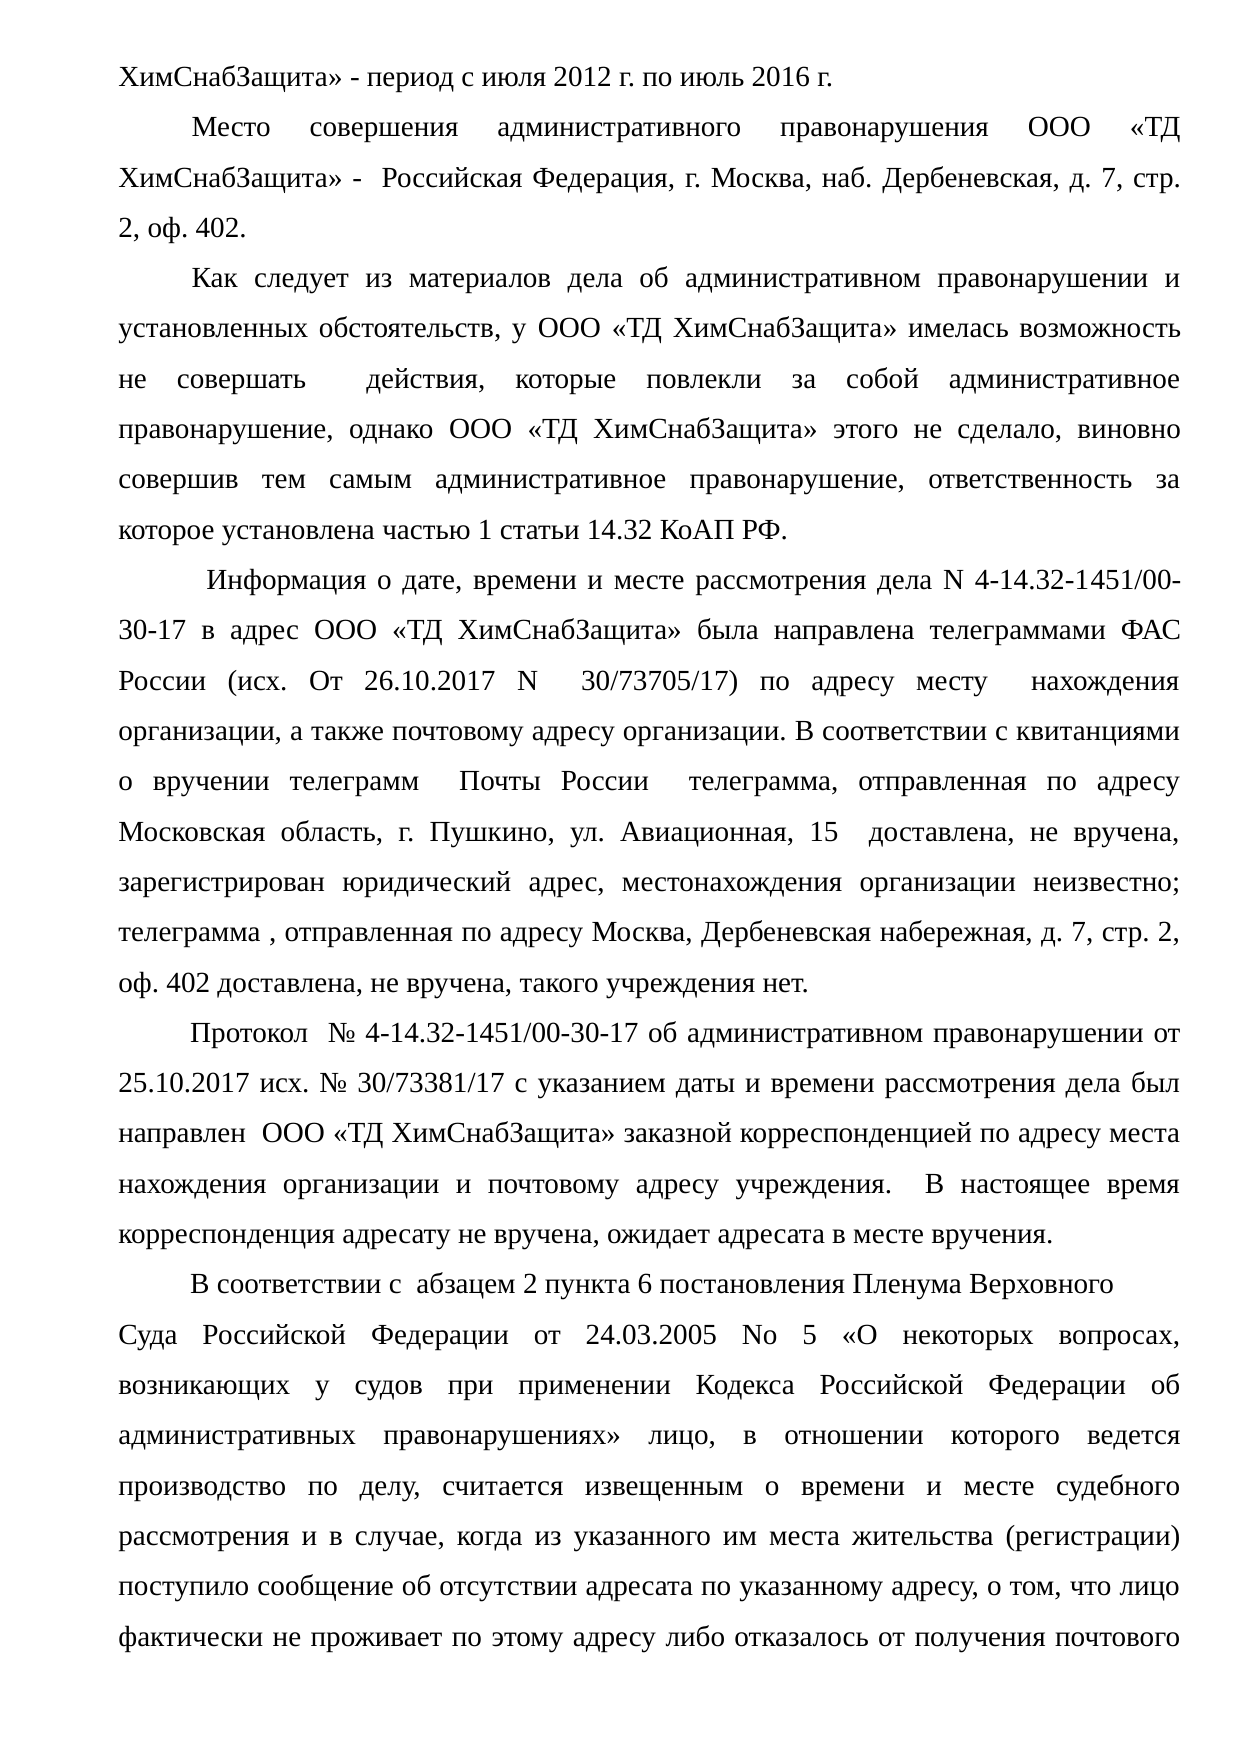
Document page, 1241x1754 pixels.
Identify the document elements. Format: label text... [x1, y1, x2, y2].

text Протокол № 4-14.32-1451/00-30-17 об административном правонарушении от 25.10.2017 исх. № 30/73381/17 с указанием даты и времени рассмотрения дела был направлен ООО «ТД ХимСнабЗащита» заказной корреспонденцией по адресу места нахождения организации и почтовому адресу учреждения. В настоящее время корреспонденция адресату не вручена, ожидает адресата в месте вручения. [118, 1015, 1181, 1250]
text ХимСнабЗащита» - период с июля 2012 г. по июль 2016 г. [118, 59, 1181, 93]
text Место совершения административного правонарушения ООО «ТД ХимСнабЗащита» - Российская Федерация, г. Москва, наб. Дербеневская, д. 7, стр. 2, оф. 402. [118, 109, 1181, 243]
text Как следует из материалов дела об административном правонарушении и установленных обстоятельств, у ООО «ТД ХимСнабЗащита» имелась возможность не совершать действия, которые повлекли за собой административное правонарушение, однако ООО «ТД ХимСнабЗащита» этого не сделало, виновно совершив тем самым административное правонарушение, ответственность за которое установлена частью 1 статьи 14.32 КоАП РФ. [118, 260, 1181, 545]
text Информация о дате, времени и месте рассмотрения дела N 4-14.32-1451/00-30-17 в адрес ООО «ТД ХимСнабЗащита» была направлена телеграммами ФАС России (исх. От 26.10.2017 N 30/73705/17) по адресу месту нахождения организации, а также почтовому адресу организации. В соответствии с квитанциями о вручении телеграмм Почты России телеграмма, отправленная по адресу Московская область, г. Пушкино, ул. Авиационная, 15 доставлена, не вручена, зарегистрирован юридический адрес, местонахождения организации неизвестно; телеграмма , отправленная по адресу Москва, Дербеневская набережная, д. 7, стр. 2, оф. 402 доставлена, не вручена, такого учреждения нет. [118, 562, 1181, 998]
text Суда Российской Федерации от 24.03.2005 No 5 «О некоторых вопросах, возникающих у судов при применении Кодекса Российской Федерации об административных правонарушениях» лицо, в отношении которого ведется производство по делу, считается извещенным о времени и месте судебного рассмотрения и в случае, когда из указанного им места жительства (регистрации) поступило сообщение об отсутствии адресата по указанному адресу, о том, что лицо фактически не проживает по этому адресу либо отказалось от получения почтового [118, 1317, 1181, 1652]
text В соответствии с абзацем 2 пункта 6 постановления Пленума Верховного [118, 1267, 1181, 1300]
